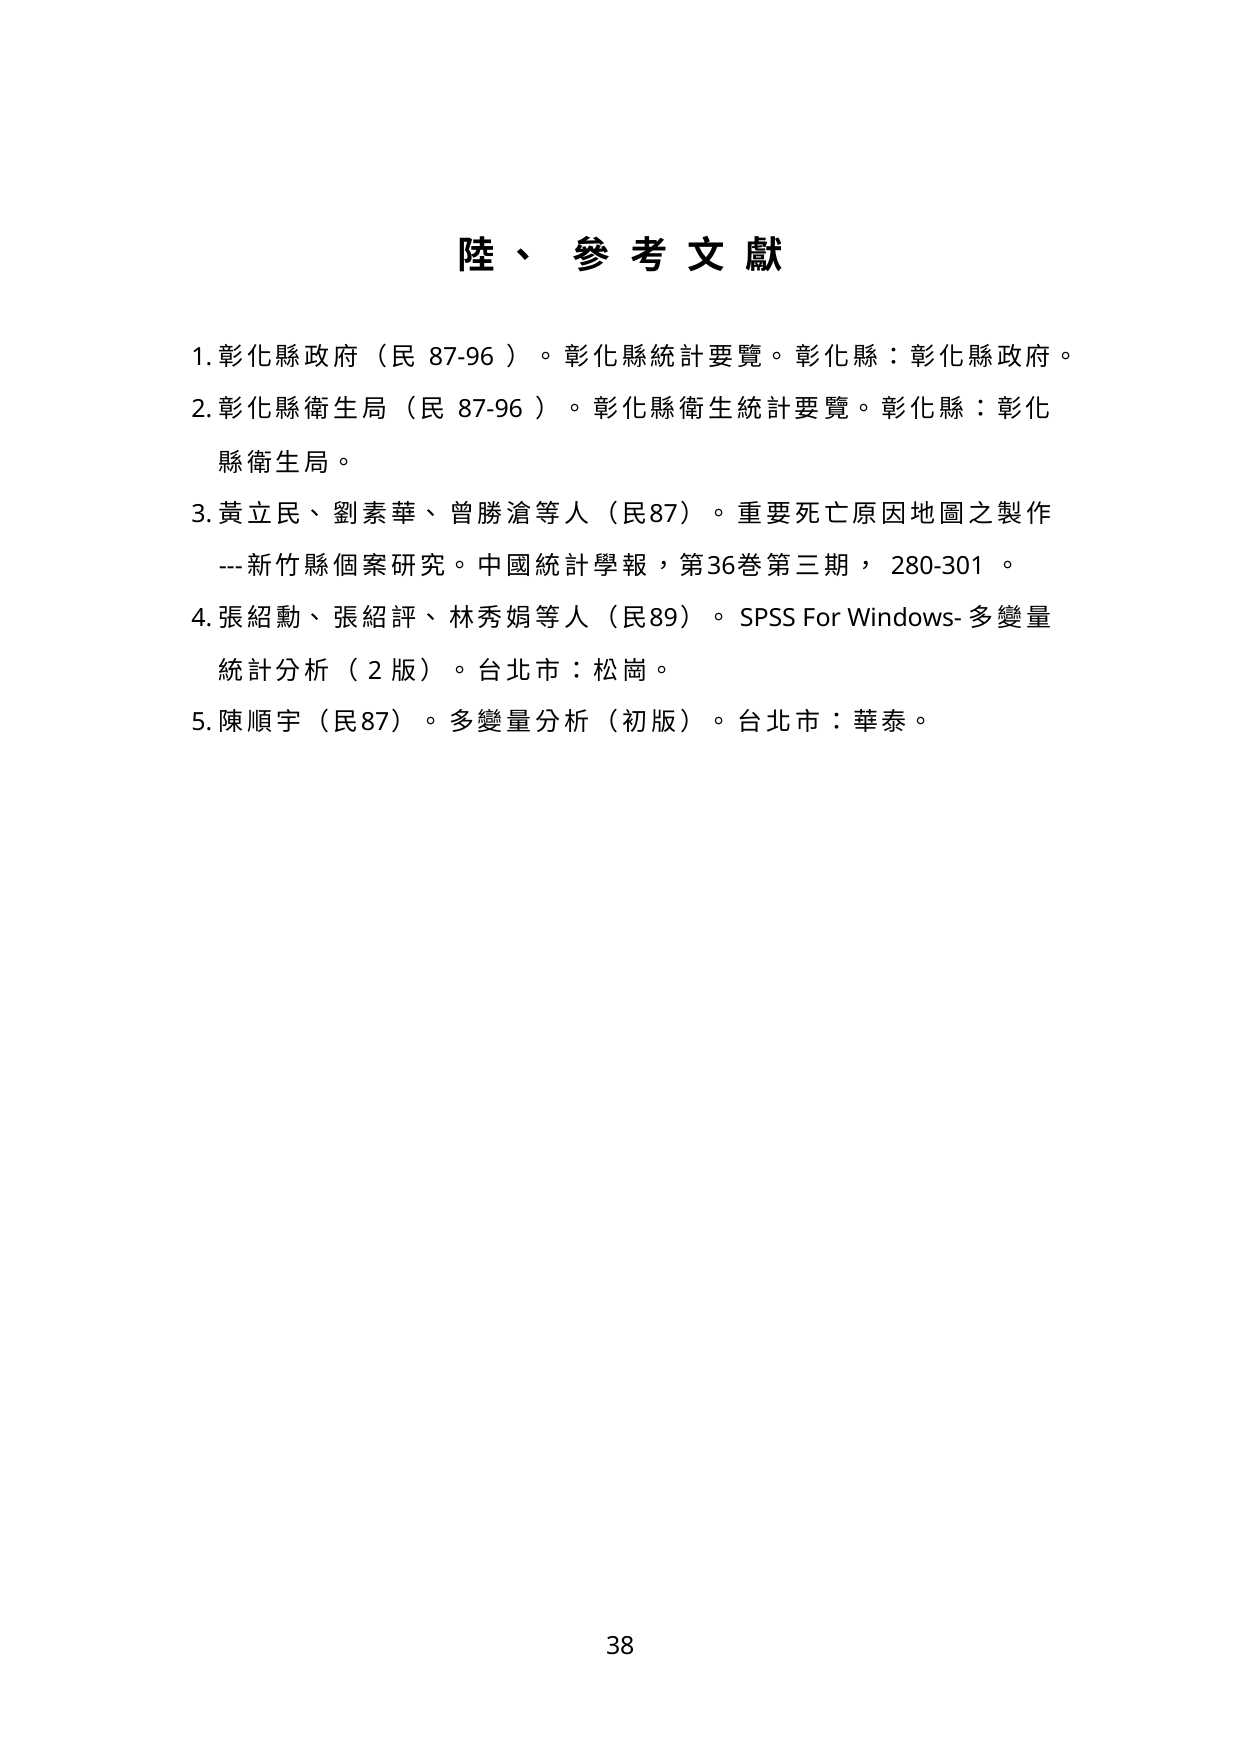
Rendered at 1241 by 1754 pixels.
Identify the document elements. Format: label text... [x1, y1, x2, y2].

text 3.黃立民、劉素華、曾勝滄等人（民87）。重要死亡原因地圖之製作---新竹縣個案研究。中國統計學報，第36巻第三期，280-301。 [187, 486, 1053, 591]
text 4.張紹勳、張紹評、林秀娟等人（民89）。SPSS For Windows-多變量統計分析（2版）。台北市：松崗。 [187, 591, 1053, 695]
text 2.彰化縣衛生局（民87-96）。彰化縣衛生統計要覽。彰化縣：彰化縣衛生局。 [187, 382, 1053, 486]
text 5.陳順宇（民87）。多變量分析（初版）。台北市：華泰。 [187, 695, 1053, 747]
text 1.彰化縣政府（民87-96）。彰化縣統計要覽。彰化縣：彰化縣政府。 [187, 330, 1053, 382]
text 陸、參考文獻 [187, 200, 1053, 304]
